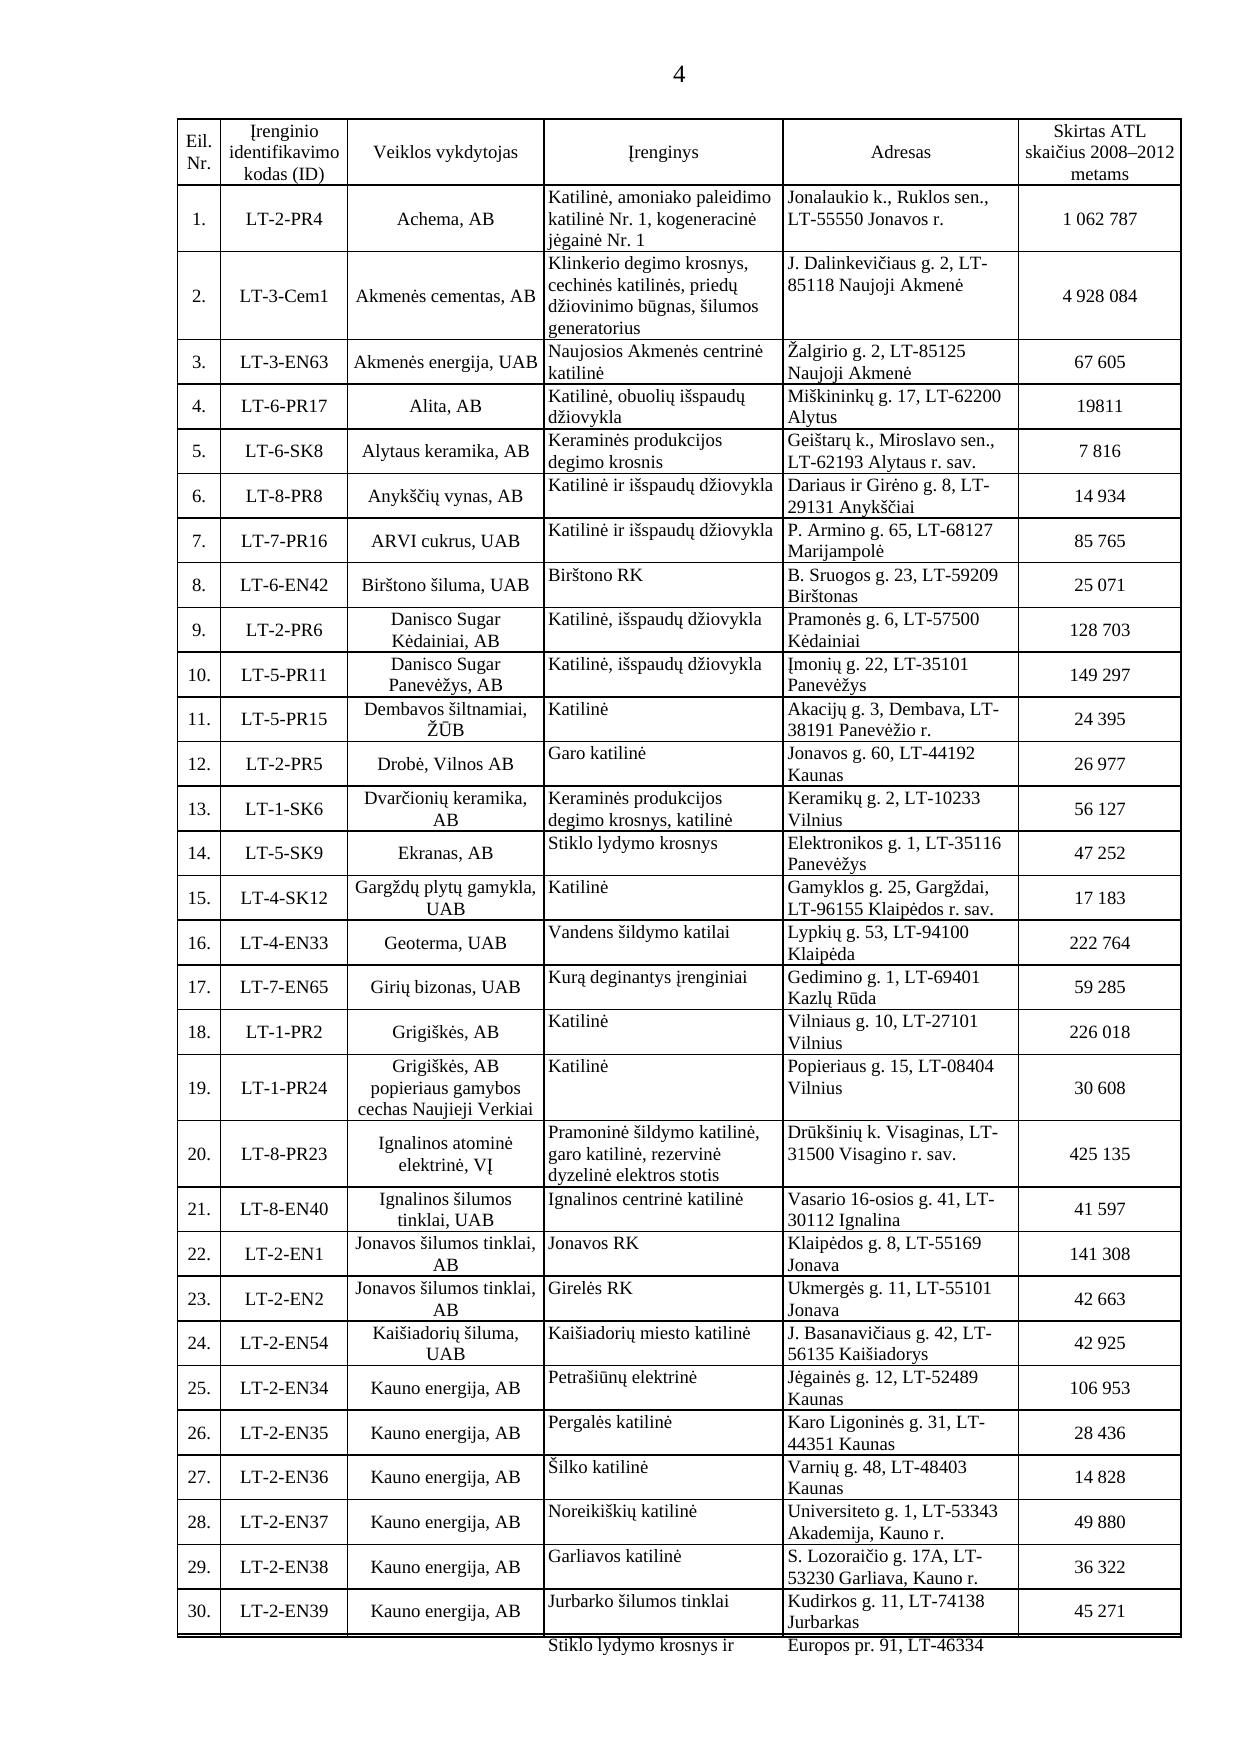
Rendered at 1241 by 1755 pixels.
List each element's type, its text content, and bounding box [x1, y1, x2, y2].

table_cell 222 764 [1019, 921, 1180, 964]
table_cell 1. [178, 186, 220, 251]
table_cell Petrašiūnų elektrinė [545, 1366, 782, 1409]
table_cell LT-5-PR11 [221, 653, 347, 696]
table_cell Geoterma, UAB [348, 921, 543, 964]
table_cell Achema, AB [348, 186, 543, 251]
table_cell 15. [178, 876, 220, 919]
table_cell 20. [178, 1121, 220, 1186]
table_cell 7. [178, 519, 220, 562]
table_cell 7 816 [1019, 430, 1180, 472]
table_cell Vandens šildymo katilai [545, 921, 782, 964]
table_cell LT-6-SK8 [221, 430, 347, 472]
table_cell Ignalinos atominė elektrinė, VĮ [348, 1121, 543, 1186]
table_cell Girių bizonas, UAB [348, 966, 543, 1009]
table_cell 19811 [1019, 385, 1180, 428]
table_cell LT-1-PR2 [221, 1010, 347, 1053]
table_cell 42 925 [1019, 1322, 1180, 1365]
table_cell LT-8-EN40 [221, 1188, 347, 1231]
table_cell 47 252 [1019, 832, 1180, 875]
table_cell 25 071 [1019, 563, 1180, 607]
table_cell Kaišiadorių miesto katilinė [545, 1322, 782, 1365]
table_cell 8. [178, 563, 220, 607]
table_cell LT-2-EN1 [221, 1232, 347, 1275]
table_cell Drobė, Vilnos AB [348, 742, 543, 785]
table_cell 22. [178, 1232, 220, 1275]
table_cell 30 608 [1019, 1055, 1180, 1120]
table_cell 28. [178, 1500, 220, 1543]
table_cell Grigiškės, AB [348, 1010, 543, 1053]
table_cell Ignalinos centrinė katilinė [545, 1188, 782, 1231]
table_cell LT-1-SK6 [221, 787, 347, 830]
table_cell Popieriaus g. 15, LT-08404 Vilnius [784, 1055, 1018, 1120]
table_cell 128 703 [1019, 608, 1180, 651]
table_cell 19. [178, 1055, 220, 1120]
table_header Eil. Nr. [178, 120, 220, 184]
table_cell Akmenės energija, UAB [348, 340, 543, 383]
table_cell Alytaus keramika, AB [348, 430, 543, 472]
table_cell 56 127 [1019, 787, 1180, 830]
table_cell LT-2-EN54 [221, 1322, 347, 1365]
table_cell 49 880 [1019, 1500, 1180, 1543]
table_cell LT-2-EN35 [221, 1411, 347, 1454]
table_cell 59 285 [1019, 966, 1180, 1009]
table_cell Katilinė, išspaudų džiovykla [545, 608, 782, 651]
table_cell 4. [178, 385, 220, 428]
table_cell 23. [178, 1277, 220, 1320]
table_cell 5. [178, 430, 220, 472]
table_cell 26 977 [1019, 742, 1180, 785]
table_cell Katilinė [545, 1055, 782, 1120]
table_cell LT-2-EN2 [221, 1277, 347, 1320]
table_cell LT-1-PR24 [221, 1055, 347, 1120]
table_cell LT-6-PR17 [221, 385, 347, 428]
table_cell 27. [178, 1456, 220, 1499]
table_cell LT-6-EN42 [221, 563, 347, 607]
table_cell 67 605 [1019, 340, 1180, 383]
table_cell LT-5-PR15 [221, 698, 347, 741]
table_cell LT-2-EN39 [221, 1590, 347, 1633]
table_cell Kauno energija, AB [348, 1366, 543, 1409]
table_cell Stiklo lydymo krosnys [545, 832, 782, 875]
table_cell 3. [178, 340, 220, 383]
table_cell Katilinė [545, 876, 782, 919]
table_cell Akmenės cementas, AB [348, 252, 543, 338]
table_cell 24. [178, 1322, 220, 1365]
table_cell 14 828 [1019, 1456, 1180, 1499]
table_cell 4 928 084 [1019, 252, 1180, 338]
table_cell 14. [178, 832, 220, 875]
table_cell LT-3-EN63 [221, 340, 347, 383]
table_cell Birštono RK [545, 563, 782, 607]
table_header Adresas [784, 120, 1018, 184]
table_cell Jonalaukio k., Ruklos sen., LT-55550 Jonavos r. [784, 186, 1018, 251]
table_cell Garliavos katilinė [545, 1545, 782, 1588]
table_cell Drūkšinių k. Visaginas, LT-31500 Visagino r. sav. [784, 1121, 1018, 1186]
table_cell Noreikiškių katilinė [545, 1500, 782, 1543]
table_cell 18. [178, 1010, 220, 1053]
table_cell LT-2-EN34 [221, 1366, 347, 1409]
table_cell 10. [178, 653, 220, 696]
table_cell Jurbarko šilumos tinklai [545, 1590, 782, 1633]
table_cell LT-2-PR5 [221, 742, 347, 785]
table_cell 1 062 787 [1019, 186, 1180, 251]
table_cell Pergalės katilinė [545, 1411, 782, 1454]
table_cell Girelės RK [545, 1277, 782, 1320]
table_cell Ekranas, AB [348, 832, 543, 875]
table_cell 226 018 [1019, 1010, 1180, 1053]
table_cell 16. [178, 921, 220, 964]
table_cell Katilinė ir išspaudų džiovykla [545, 474, 782, 517]
table_cell 141 308 [1019, 1232, 1180, 1275]
table_cell Kauno energija, AB [348, 1545, 543, 1588]
table_cell 106 953 [1019, 1366, 1180, 1409]
table_cell 24 395 [1019, 698, 1180, 741]
table_cell LT-2-EN37 [221, 1500, 347, 1543]
table_cell 149 297 [1019, 653, 1180, 696]
table_cell 425 135 [1019, 1121, 1180, 1186]
table_cell 42 663 [1019, 1277, 1180, 1320]
table_cell Garo katilinė [545, 742, 782, 785]
table_cell 26. [178, 1411, 220, 1454]
table_cell ARVI cukrus, UAB [348, 519, 543, 562]
table_cell 14 934 [1019, 474, 1180, 517]
table_cell 12. [178, 742, 220, 785]
table_cell 2. [178, 252, 220, 338]
table_cell J. Dalinkevičiaus g. 2, LT-85118 Naujoji Akmenė [784, 252, 1018, 338]
table_cell 85 765 [1019, 519, 1180, 562]
table_cell LT-2-PR4 [221, 186, 347, 251]
table_cell Kauno energija, AB [348, 1500, 543, 1543]
table_cell LT-4-EN33 [221, 921, 347, 964]
table_cell Šilko katilinė [545, 1456, 782, 1499]
table_cell 21. [178, 1188, 220, 1231]
table_cell 41 597 [1019, 1188, 1180, 1231]
table_cell 29. [178, 1545, 220, 1588]
table_cell LT-2-EN38 [221, 1545, 347, 1588]
table_cell Kurą deginantys įrenginiai [545, 966, 782, 1009]
table_cell 36 322 [1019, 1545, 1180, 1588]
table_cell 45 271 [1019, 1590, 1180, 1633]
table_cell 6. [178, 474, 220, 517]
table_cell 11. [178, 698, 220, 741]
table_cell Katilinė [545, 1010, 782, 1053]
table_cell Birštono šiluma, UAB [348, 563, 543, 607]
table_header Veiklos vykdytojas [348, 120, 543, 184]
table_cell 17. [178, 966, 220, 1009]
table_cell Jonavos RK [545, 1232, 782, 1275]
table_header Įrenginys [545, 120, 782, 184]
table_cell 9. [178, 608, 220, 651]
table_cell Kauno energija, AB [348, 1456, 543, 1499]
table_cell 28 436 [1019, 1411, 1180, 1454]
table_cell LT-3-Cem1 [221, 252, 347, 338]
table_cell 13. [178, 787, 220, 830]
table_cell Kauno energija, AB [348, 1411, 543, 1454]
table_cell 30. [178, 1590, 220, 1633]
table_cell LT-7-EN65 [221, 966, 347, 1009]
table_cell Alita, AB [348, 385, 543, 428]
table_cell Anykščių vynas, AB [348, 474, 543, 517]
table_cell 25. [178, 1366, 220, 1409]
table_cell LT-5-SK9 [221, 832, 347, 875]
table_cell Katilinė [545, 698, 782, 741]
table_cell LT-8-PR8 [221, 474, 347, 517]
table_cell Katilinė, išspaudų džiovykla [545, 653, 782, 696]
table_cell LT-7-PR16 [221, 519, 347, 562]
table_cell LT-2-EN36 [221, 1456, 347, 1499]
table_cell LT-2-PR6 [221, 608, 347, 651]
table_cell LT-4-SK12 [221, 876, 347, 919]
table_cell Katilinė ir išspaudų džiovykla [545, 519, 782, 562]
table_cell LT-8-PR23 [221, 1121, 347, 1186]
table_cell Kauno energija, AB [348, 1590, 543, 1633]
table_cell 17 183 [1019, 876, 1180, 919]
